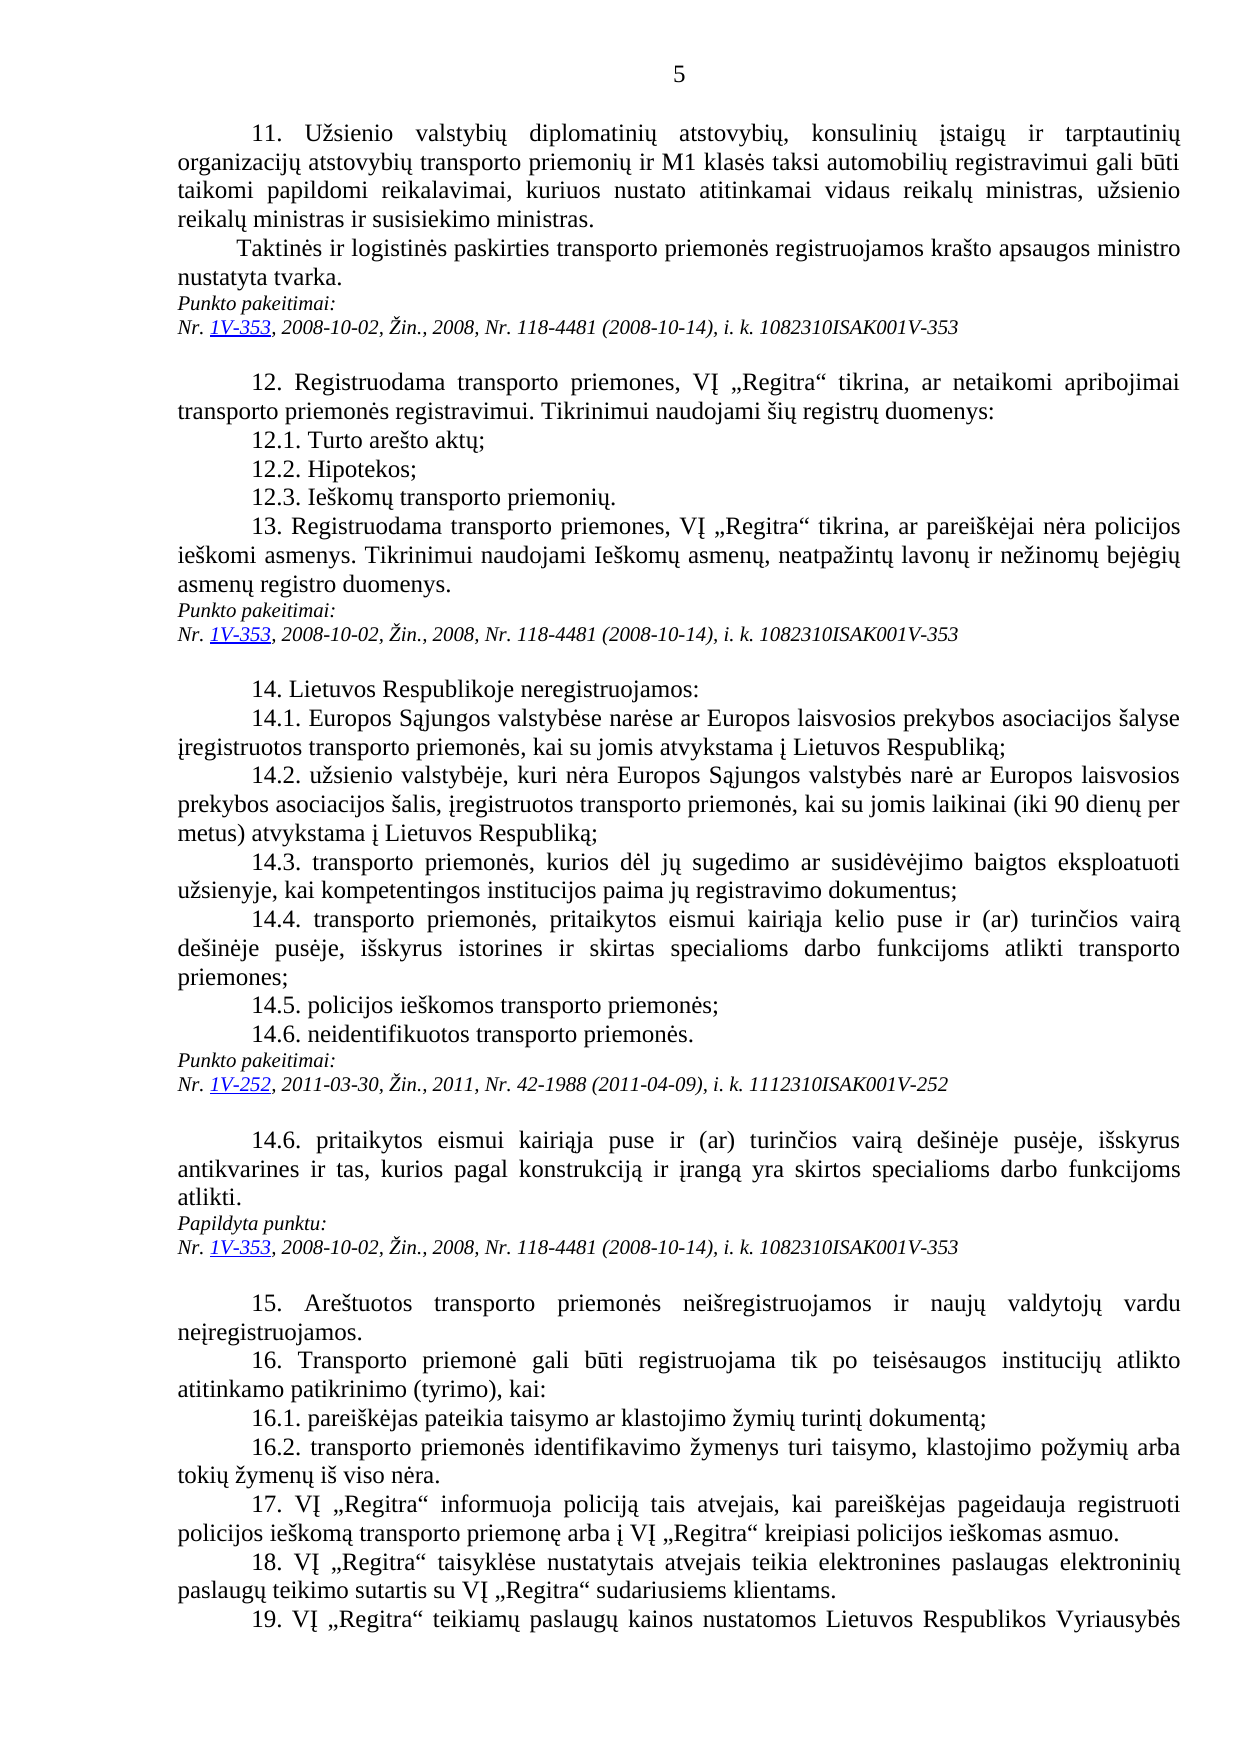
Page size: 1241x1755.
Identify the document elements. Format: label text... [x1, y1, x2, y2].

text Punkto pakeitimai: [177, 597, 1181, 622]
text 14.6. neidentifikuotos transporto priemonės. [177, 1019, 1181, 1048]
text 12.2. Hipotekos; [177, 454, 1181, 482]
text Nr. 1V-353, 2008-10-02, Žin., 2008, Nr. 118-4481 (2008-10-14), i. k. 1082310ISAK001V-353 [177, 622, 1181, 646]
text Nr. 1V-353, 2008-10-02, Žin., 2008, Nr. 118-4481 (2008-10-14), i. k. 1082310ISAK001V-353 [177, 315, 1181, 339]
text Punkto pakeitimai: [177, 291, 1181, 315]
text 12.3. Ieškomų transporto priemonių. [177, 482, 1181, 511]
text 14.2. užsienio valstybėje, kuri nėra Europos Sąjungos valstybės narė ar Europos laisvosios prekybos asociacijos šalis, įregistruotos transporto priemonės, kai su jomis laikinai (iki 90 dienų per metus) atvykstama į Lietuvos Respubliką; [177, 761, 1181, 847]
text 19. VĮ „Regitra“ teikiamų paslaugų kainos nustatomos Lietuvos Respublikos Vyriausybės [177, 1604, 1181, 1633]
text 14. Lietuvos Respublikoje neregistruojamos: [177, 674, 1181, 703]
text 15. Areštuotos transporto priemonės neišregistruojamos ir naujų valdytojų vardu neįregistruojamos. [177, 1288, 1181, 1346]
text 12.1. Turto arešto aktų; [177, 425, 1181, 454]
text Taktinės ir logistinės paskirties transporto priemonės registruojamos krašto apsaugos ministro nustatyta tvarka. [177, 233, 1181, 291]
text 14.3. transporto priemonės, kurios dėl jų sugedimo ar susidėvėjimo baigtos eksploatuoti užsienyje, kai kompetentingos institucijos paima jų registravimo dokumentus; [177, 847, 1181, 904]
text 16.2. transporto priemonės identifikavimo žymenys turi taisymo, klastojimo požymių arba tokių žymenų iš viso nėra. [177, 1432, 1181, 1489]
text 14.4. transporto priemonės, pritaikytos eismui kairiąja kelio puse ir (ar) turinčios vairą dešinėje pusėje, išskyrus istorines ir skirtas specialioms darbo funkcijoms atlikti transporto priemones; [177, 904, 1181, 991]
text 16. Transporto priemonė gali būti registruojama tik po teisėsaugos institucijų atlikto atitinkamo patikrinimo (tyrimo), kai: [177, 1346, 1181, 1403]
text Papildyta punktu: [177, 1211, 1181, 1235]
text 16.1. pareiškėjas pateikia taisymo ar klastojimo žymių turintį dokumentą; [177, 1403, 1181, 1432]
text Punkto pakeitimai: [177, 1048, 1181, 1072]
text 17. VĮ „Regitra“ informuoja policiją tais atvejais, kai pareiškėjas pageidauja registruoti policijos ieškomą transporto priemonę arba į VĮ „Regitra“ kreipiasi policijos ieškomas asmuo. [177, 1489, 1181, 1547]
text 14.1. Europos Sąjungos valstybėse narėse ar Europos laisvosios prekybos asociacijos šalyse įregistruotos transporto priemonės, kai su jomis atvykstama į Lietuvos Respubliką; [177, 703, 1181, 761]
text 14.6. pritaikytos eismui kairiąja puse ir (ar) turinčios vairą dešinėje pusėje, išskyrus antikvarines ir tas, kurios pagal konstrukciją ir įrangą yra skirtos specialioms darbo funkcijoms atlikti. [177, 1125, 1181, 1211]
text 11. Užsienio valstybių diplomatinių atstovybių, konsulinių įstaigų ir tarptautinių organizacijų atstovybių transporto priemonių ir M1 klasės taksi automobilių registravimui gali būti taikomi papildomi reikalavimai, kuriuos nustato atitinkamai vidaus reikalų ministras, užsienio reikalų ministras ir susisiekimo ministras. [177, 118, 1181, 233]
text Nr. 1V-353, 2008-10-02, Žin., 2008, Nr. 118-4481 (2008-10-14), i. k. 1082310ISAK001V-353 [177, 1235, 1181, 1259]
text 13. Registruodama transporto priemones, VĮ „Regitra“ tikrina, ar pareiškėjai nėra policijos ieškomi asmenys. Tikrinimui naudojami Ieškomų asmenų, neatpažintų lavonų ir nežinomų bejėgių asmenų registro duomenys. [177, 511, 1181, 597]
text 14.5. policijos ieškomos transporto priemonės; [177, 991, 1181, 1019]
text 12. Registruodama transporto priemones, VĮ „Regitra“ tikrina, ar netaikomi apribojimai transporto priemonės registravimui. Tikrinimui naudojami šių registrų duomenys: [177, 367, 1181, 425]
text 18. VĮ „Regitra“ taisyklėse nustatytais atvejais teikia elektronines paslaugas elektroninių paslaugų teikimo sutartis su VĮ „Regitra“ sudariusiems klientams. [177, 1547, 1181, 1604]
text Nr. 1V-252, 2011-03-30, Žin., 2011, Nr. 42-1988 (2011-04-09), i. k. 1112310ISAK001V-252 [177, 1072, 1181, 1096]
